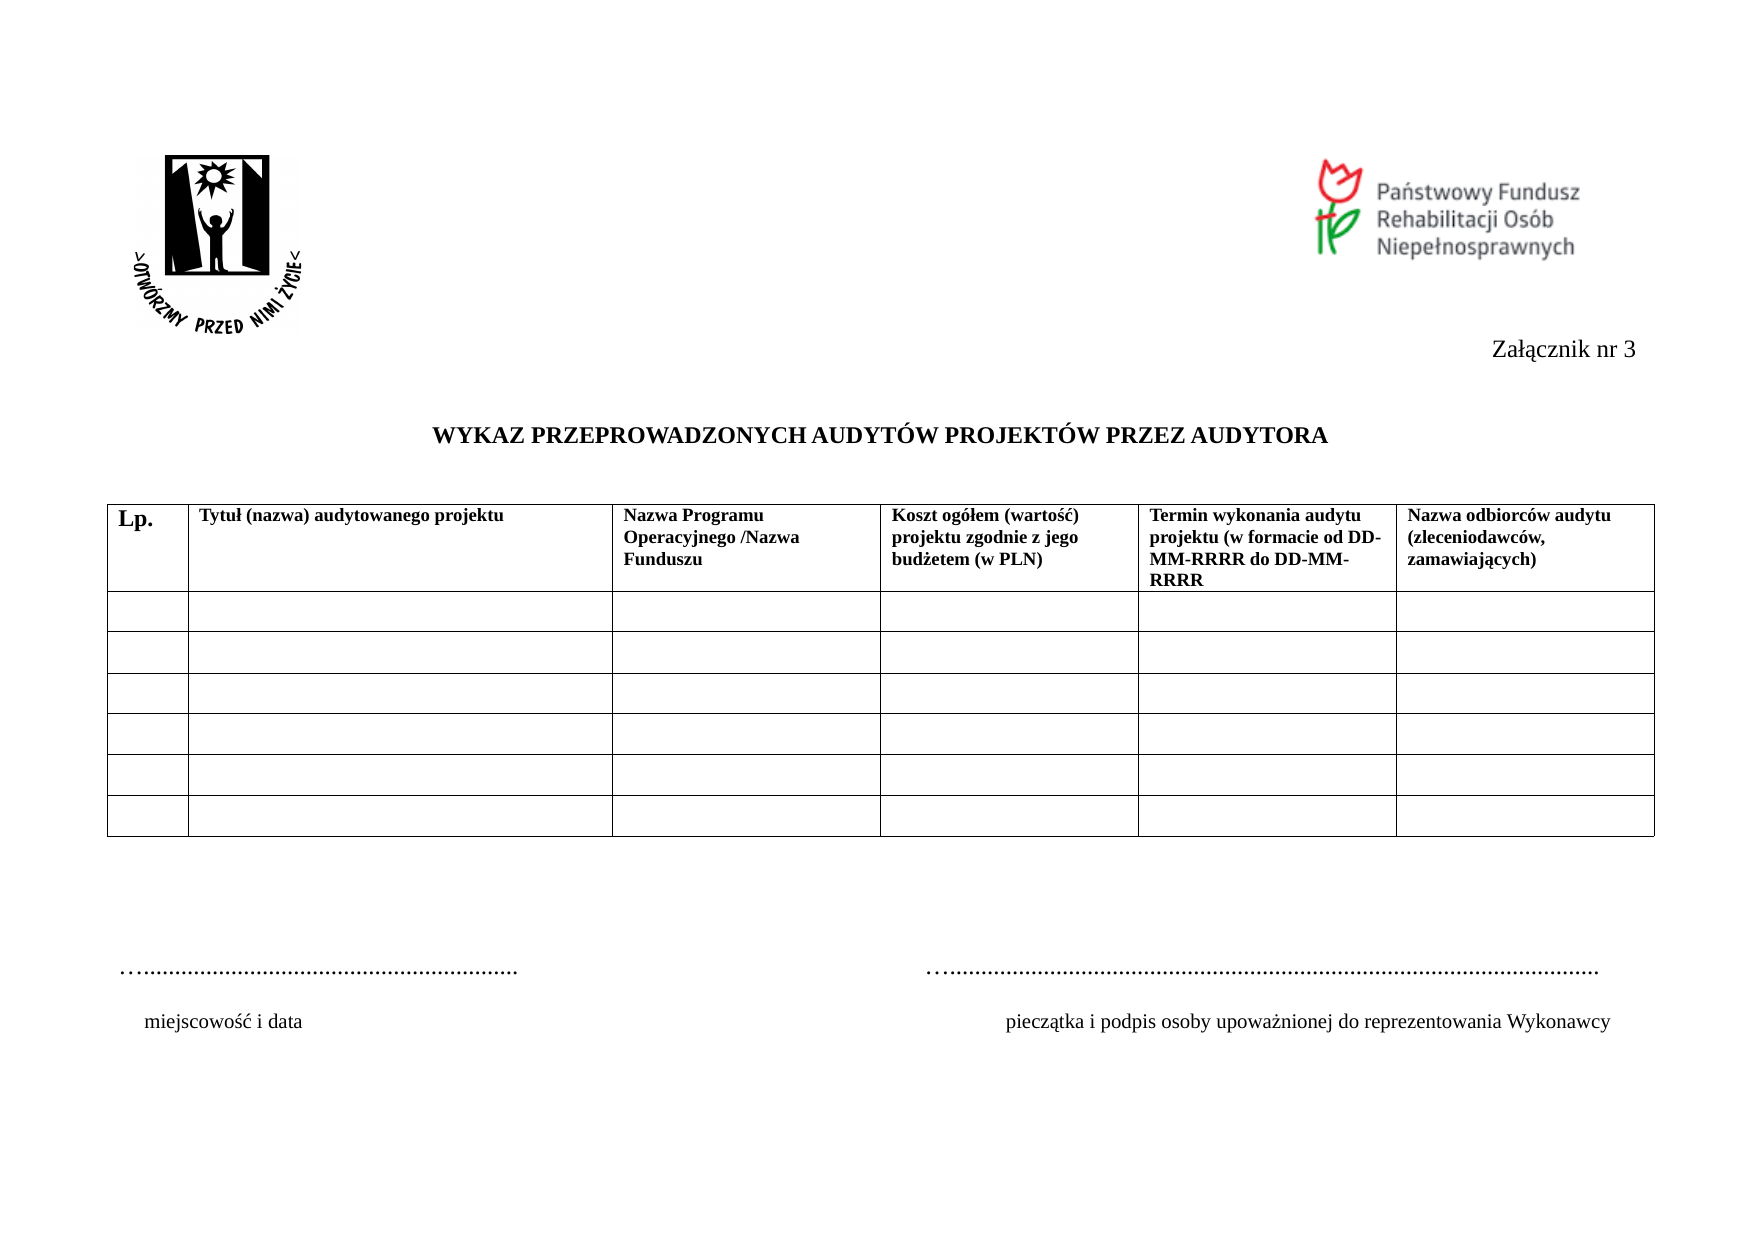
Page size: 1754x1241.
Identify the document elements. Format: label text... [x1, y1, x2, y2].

table_cell [108, 592, 188, 631]
table_cell [189, 796, 612, 836]
table_cell [1139, 755, 1396, 795]
table_cell [881, 592, 1138, 631]
table_cell [108, 714, 188, 754]
picture [1268, 115, 1627, 305]
table_cell [1397, 714, 1654, 754]
table_cell [881, 796, 1138, 836]
table_cell [1139, 632, 1396, 672]
picture [133, 155, 302, 334]
table_cell [189, 755, 612, 795]
table_cell [1139, 796, 1396, 836]
text WYKAZ PRZEPROWADZONYCH AUDYTÓW PROJEKTÓW PRZEZ AUDYTORA [118, 420, 1636, 449]
table_cell [613, 755, 880, 795]
table_header Koszt ogółem (wartość) projektu zgodnie z jego budżetem (w PLN) [881, 505, 1138, 591]
table_cell [881, 674, 1138, 713]
table_cell [189, 714, 612, 754]
table_cell [613, 592, 880, 631]
table_cell [1397, 592, 1654, 631]
table_cell [108, 796, 188, 836]
table_cell [1139, 714, 1396, 754]
table_cell [1139, 592, 1396, 631]
table_cell [189, 592, 612, 631]
table_cell [613, 714, 880, 754]
table_cell [1397, 755, 1654, 795]
table_cell [1397, 796, 1654, 836]
table_cell [189, 674, 612, 713]
table_cell [613, 632, 880, 672]
table_cell [613, 674, 880, 713]
table_cell [1397, 674, 1654, 713]
table_cell [189, 632, 612, 672]
text miejscowość i data pieczątka i podpis osoby upoważnionej do reprezentowania Wykonawcy [118, 1009, 1636, 1033]
table_cell [613, 796, 880, 836]
table_header Lp. [108, 505, 188, 591]
table_cell [108, 755, 188, 795]
table_cell [881, 755, 1138, 795]
table_header Tytuł (nazwa) audytowanego projektu [189, 505, 612, 591]
table_header Nazwa odbiorców audytu (zleceniodawców, zamawiających) [1397, 505, 1654, 591]
table_cell [1139, 674, 1396, 713]
table_cell [881, 714, 1138, 754]
table_cell [881, 632, 1138, 672]
table_header Nazwa Programu Operacyjnego /Nazwa Funduszu [613, 505, 880, 591]
text Załącznik nr 3 [118, 118, 1636, 363]
table_header Termin wykonania audytu projektu (w formacie od DD-MM-RRRR do DD-MM-RRRR [1139, 505, 1396, 591]
table_cell [1397, 632, 1654, 672]
table_cell [108, 632, 188, 672]
table_cell [108, 674, 188, 713]
text …............................................................ …........................................................................................................ [118, 951, 1636, 980]
